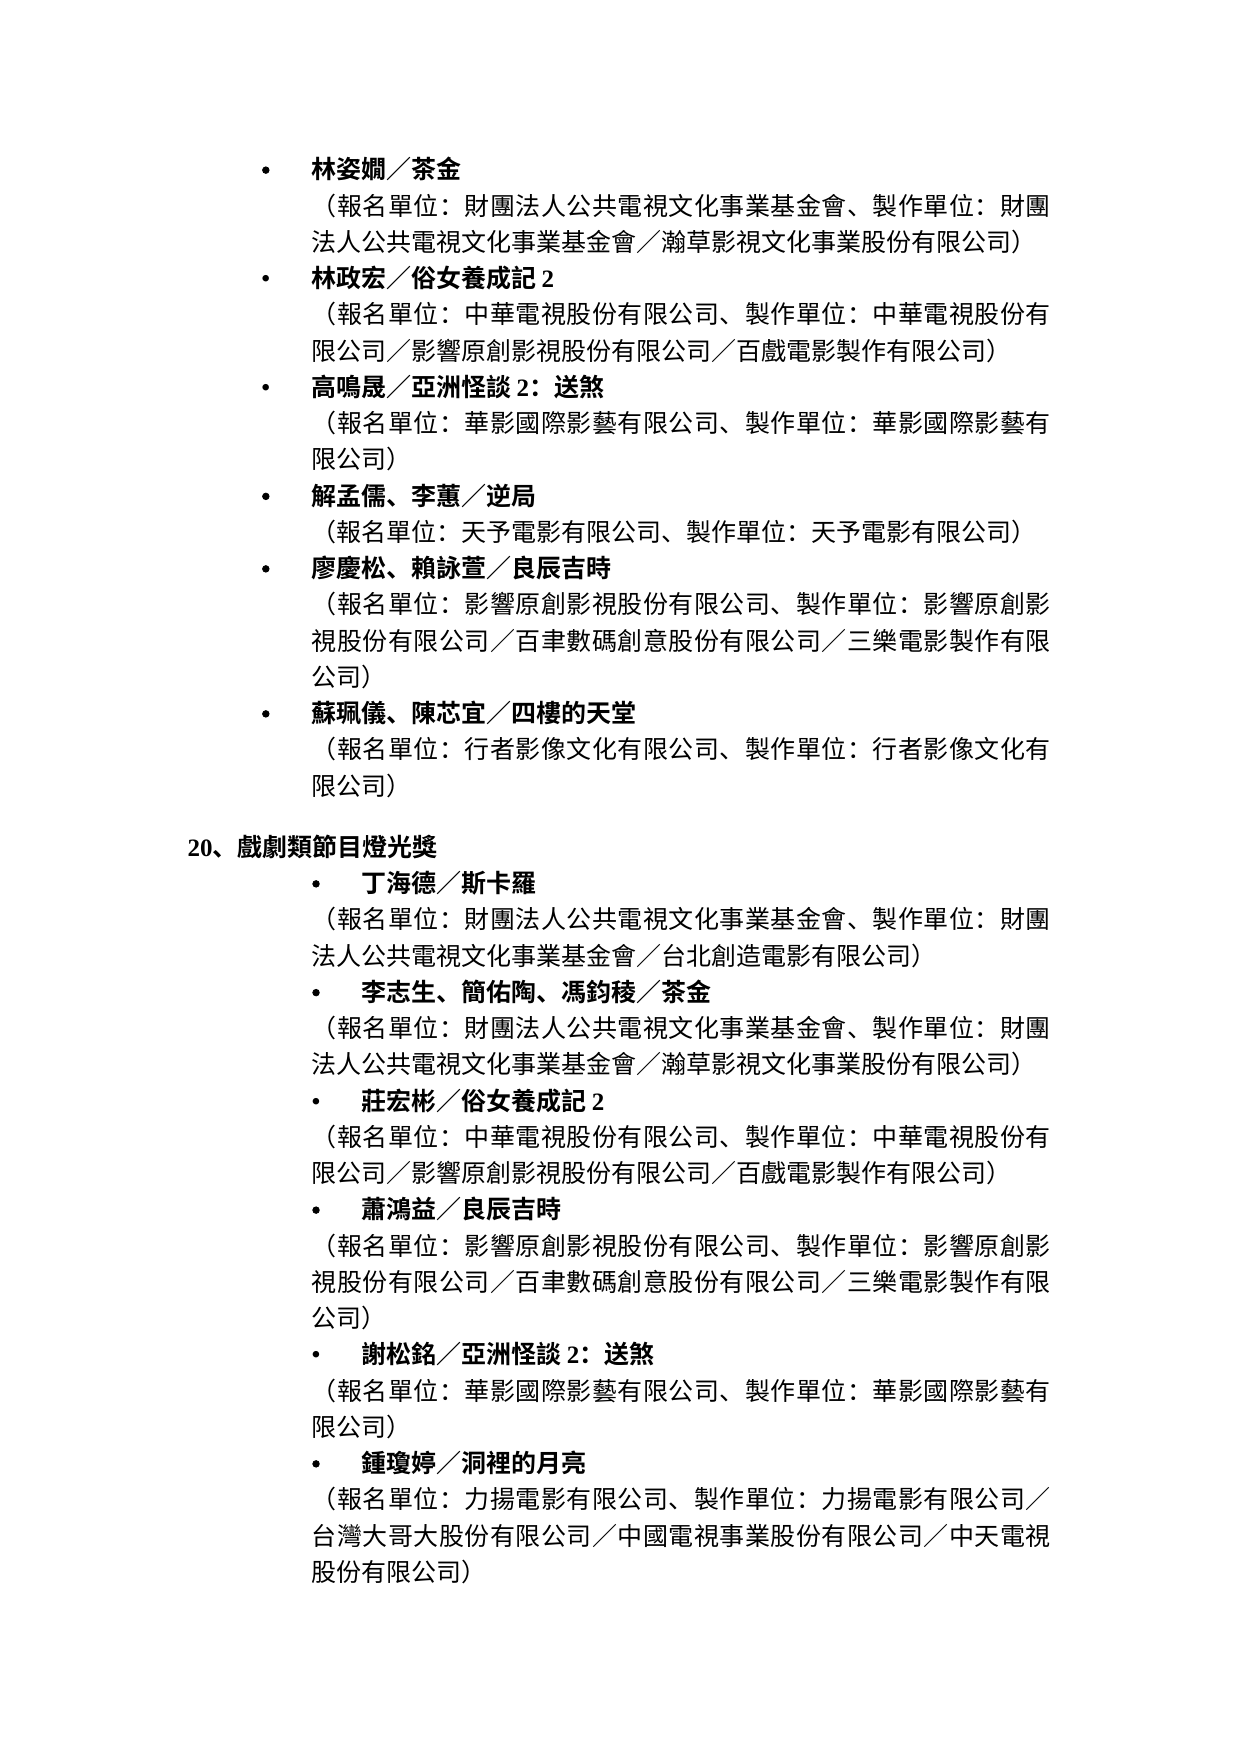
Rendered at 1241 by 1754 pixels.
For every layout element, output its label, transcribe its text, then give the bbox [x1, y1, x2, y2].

list 解孟儒、李蕙／逆局 [261, 476, 1053, 512]
list 謝松銘／亞洲怪談2：送煞 [312, 1335, 1053, 1371]
list 林政宏／俗女養成記2 [261, 259, 1053, 295]
list （報名單位：影響原創影視股份有限公司、製作單位：影響原創影視股份有限公司／百聿數碼創意股份有限公司／三樂電影製作有限公司） [312, 1226, 1053, 1335]
list 李志生、簡佑陶、馮鈞稜／茶金 [312, 972, 1053, 1009]
subtitle 戲劇類節目燈光獎 [187, 827, 1053, 864]
list （報名單位：財團法人公共電視文化事業基金會、製作單位：財團法人公共電視文化事業基金會／瀚草影視文化事業股份有限公司） [312, 1009, 1053, 1081]
list （報名單位：華影國際影藝有限公司、製作單位：華影國際影藝有限公司） [311, 404, 1053, 476]
list （報名單位：財團法人公共電視文化事業基金會、製作單位：財團法人公共電視文化事業基金會／台北創造電影有限公司） [312, 900, 1053, 972]
list （報名單位：行者影像文化有限公司、製作單位：行者影像文化有限公司） [311, 730, 1053, 802]
list 高鳴晟／亞洲怪談2：送煞 [261, 367, 1053, 404]
list （報名單位：力揚電影有限公司、製作單位：力揚電影有限公司／台灣大哥大股份有限公司／中國電視事業股份有限公司／中天電視股份有限公司） [312, 1480, 1053, 1589]
list 廖慶松、賴詠萱／良辰吉時 [261, 549, 1053, 585]
list （報名單位：影響原創影視股份有限公司、製作單位：影響原創影視股份有限公司／百聿數碼創意股份有限公司／三樂電影製作有限公司） [311, 585, 1053, 694]
list 林姿嫺／茶金 [261, 150, 1053, 186]
list 丁海德／斯卡羅 [312, 864, 1053, 900]
list （報名單位：中華電視股份有限公司、製作單位：中華電視股份有限公司／影響原創影視股份有限公司／百戲電影製作有限公司） [311, 295, 1053, 367]
list （報名單位：中華電視股份有限公司、製作單位：中華電視股份有限公司／影響原創影視股份有限公司／百戲電影製作有限公司） [312, 1117, 1053, 1190]
list （報名單位：財團法人公共電視文化事業基金會、製作單位：財團法人公共電視文化事業基金會／瀚草影視文化事業股份有限公司） [311, 186, 1053, 259]
list （報名單位：華影國際影藝有限公司、製作單位：華影國際影藝有限公司） [312, 1371, 1053, 1444]
list 鍾瓊婷／洞裡的月亮 [312, 1444, 1053, 1480]
list 蕭鴻益／良辰吉時 [312, 1190, 1053, 1226]
list 莊宏彬／俗女養成記2 [312, 1081, 1053, 1117]
list （報名單位：天予電影有限公司、製作單位：天予電影有限公司） [311, 512, 1053, 549]
list 蘇珮儀、陳芯宜／四樓的天堂 [261, 694, 1053, 730]
